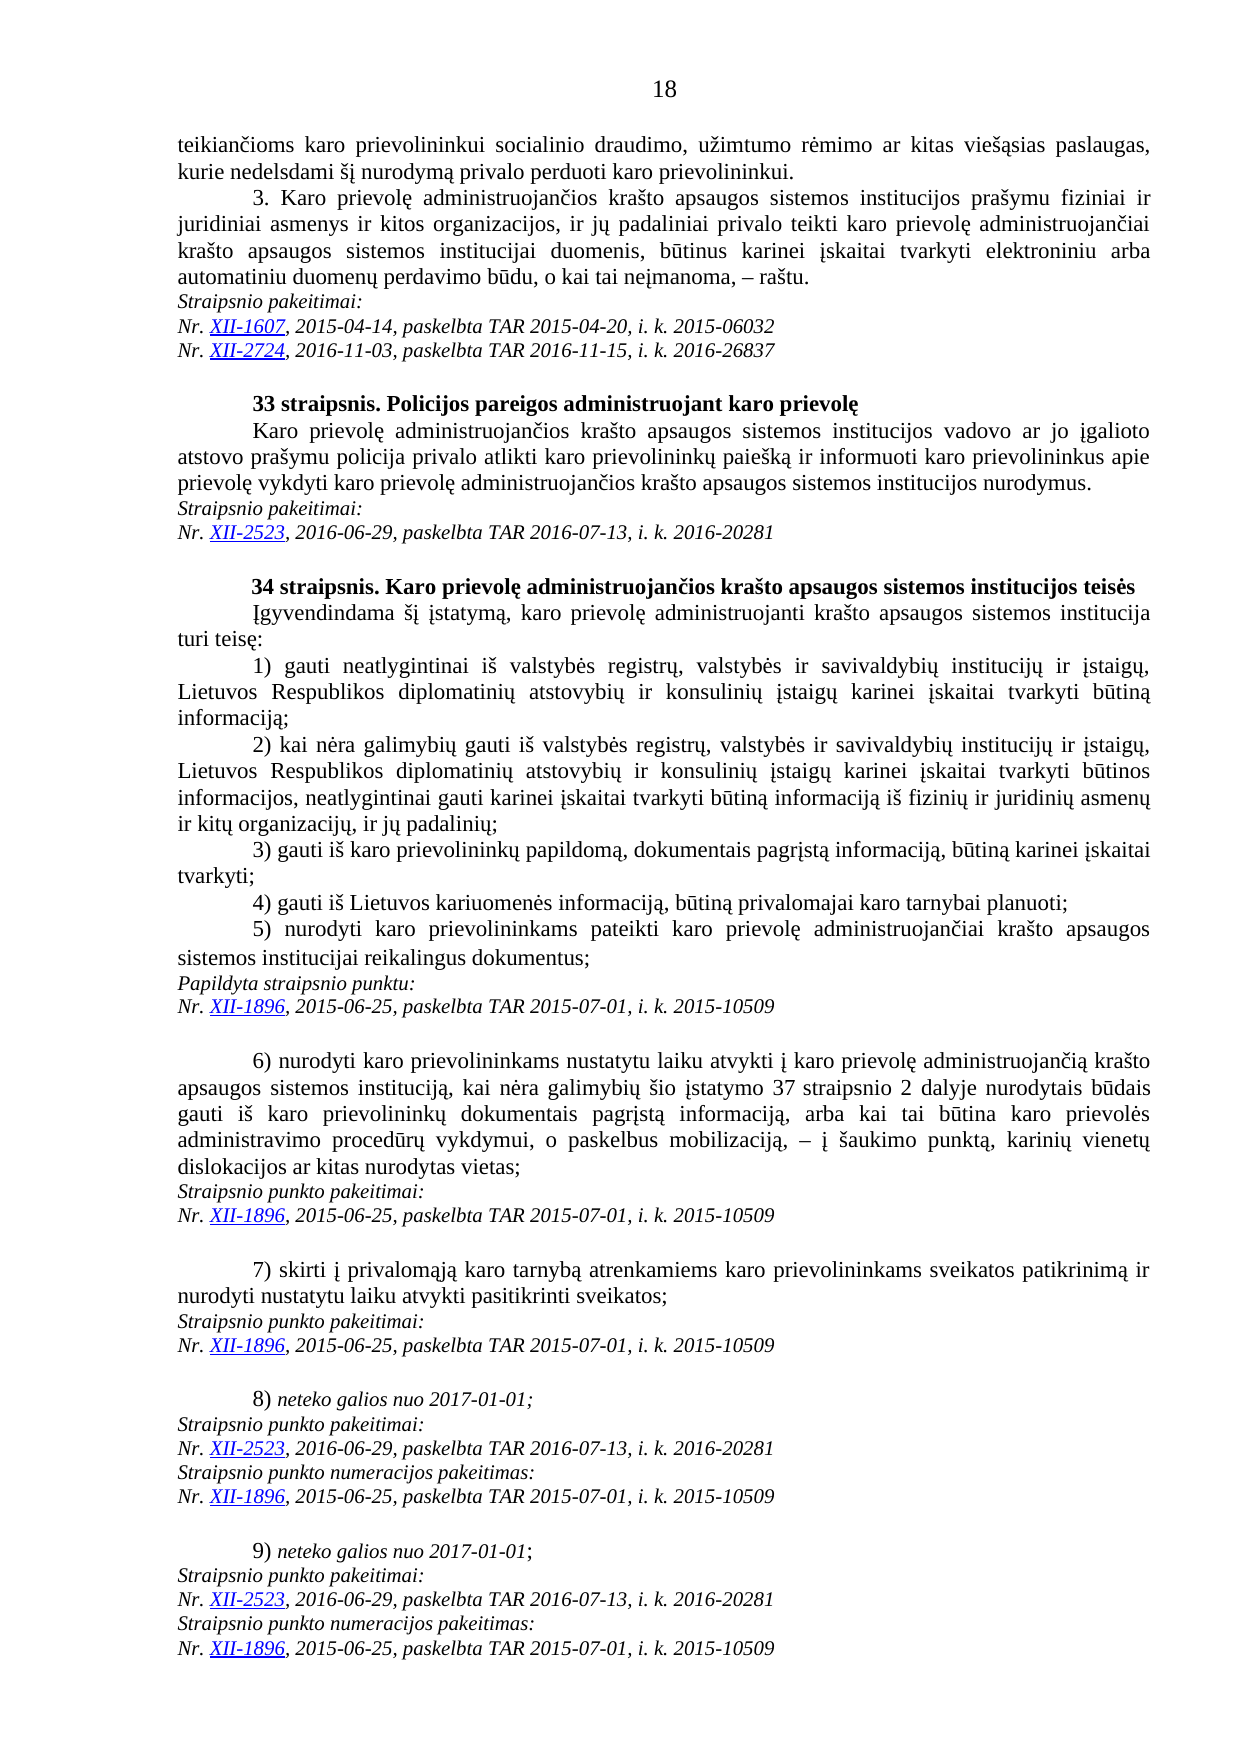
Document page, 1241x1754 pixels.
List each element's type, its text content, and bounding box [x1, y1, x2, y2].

text Straipsnio punkto numeracijos pakeitimas: [177, 1460, 1152, 1484]
text 9) neteko galios nuo 2017-01-01; [177, 1537, 1152, 1563]
text teikiančioms karo prievolininkui socialinio draudimo, užimtumo rėmimo ar kitas viešąsias paslaugas, kurie nedelsdami šį nurodymą privalo perduoti karo prievolininkui. [177, 131, 1152, 184]
text 8) neteko galios nuo 2017-01-01; [177, 1386, 1152, 1412]
text Nr. XII-2523, 2016-06-29, paskelbta TAR 2016-07-13, i. k. 2016-20281 [177, 1587, 1152, 1611]
text Nr. XII-1896, 2015-06-25, paskelbta TAR 2015-07-01, i. k. 2015-10509 [177, 1333, 1152, 1357]
text Straipsnio pakeitimai: [177, 496, 1152, 520]
text 33 straipsnis. Policijos pareigos administruojant karo prievolę [177, 390, 1152, 417]
text 7) skirti į privalomąją karo tarnybą atrenkamiems karo prievolininkams sveikatos patikrinimą ir nurodyti nustatytu laiku atvykti pasitikrinti sveikatos; [177, 1256, 1152, 1309]
text 6) nurodyti karo prievolininkams nustatytu laiku atvykti į karo prievolę administruojančią krašto apsaugos sistemos instituciją, kai nėra galimybių šio įstatymo 37 straipsnio 2 dalyje nurodytais būdais gauti iš karo prievolininkų dokumentais pagrįstą informaciją, arba kai tai būtina karo prievolės administravimo procedūrų vykdymui, o paskelbus mobilizaciją, – į šaukimo punktą, karinių vienetų dislokacijos ar kitas nurodytas vietas; [177, 1047, 1152, 1179]
text Nr. XII-1896, 2015-06-25, paskelbta TAR 2015-07-01, i. k. 2015-10509 [177, 1484, 1152, 1508]
text Straipsnio punkto pakeitimai: [177, 1412, 1152, 1436]
text Straipsnio punkto pakeitimai: [177, 1179, 1152, 1203]
text Nr. XII-2724, 2016-11-03, paskelbta TAR 2016-11-15, i. k. 2016-26837 [177, 338, 1152, 362]
text 5) nurodyti karo prievolininkams pateikti karo prievolę administruojančiai krašto apsaugos sistemos institucijai reikalingus dokumentus; [177, 915, 1152, 970]
text Nr. XII-2523, 2016-06-29, paskelbta TAR 2016-07-13, i. k. 2016-20281 [177, 1436, 1152, 1460]
text Straipsnio pakeitimai: [177, 289, 1152, 313]
text 4) gauti iš Lietuvos kariuomenės informaciją, būtiną privalomajai karo tarnybai planuoti; [177, 889, 1152, 915]
text 3. Karo prievolę administruojančios krašto apsaugos sistemos institucijos prašymu fiziniai ir juridiniai asmenys ir kitos organizacijos, ir jų padaliniai privalo teikti karo prievolę administruojančiai krašto apsaugos sistemos institucijai duomenis, būtinus karinei įskaitai tvarkyti elektroniniu arba automatiniu duomenų perdavimo būdu, o kai tai neįmanoma, – raštu. [177, 184, 1152, 289]
text Straipsnio punkto numeracijos pakeitimas: [177, 1611, 1152, 1635]
text 3) gauti iš karo prievolininkų papildomą, dokumentais pagrįstą informaciją, būtiną karinei įskaitai tvarkyti; [177, 836, 1152, 889]
text Karo prievolę administruojančios krašto apsaugos sistemos institucijos vadovo ar jo įgalioto atstovo prašymu policija privalo atlikti karo prievolininkų paiešką ir informuoti karo prievolininkus apie prievolę vykdyti karo prievolę administruojančios krašto apsaugos sistemos institucijos nurodymus. [177, 417, 1152, 496]
text Nr. XII-2523, 2016-06-29, paskelbta TAR 2016-07-13, i. k. 2016-20281 [177, 520, 1152, 544]
text 34 straipsnis. Karo prievolę administruojančios krašto apsaugos sistemos institucijos teisės [251, 573, 1152, 599]
text Įgyvendindama šį įstatymą, karo prievolę administruojanti krašto apsaugos sistemos institucija turi teisę: [177, 599, 1152, 652]
text 2) kai nėra galimybių gauti iš valstybės registrų, valstybės ir savivaldybių institucijų ir įstaigų, Lietuvos Respublikos diplomatinių atstovybių ir konsulinių įstaigų karinei įskaitai tvarkyti būtinos informacijos, neatlygintinai gauti karinei įskaitai tvarkyti būtiną informaciją iš fizinių ir juridinių asmenų ir kitų organizacijų, ir jų padalinių; [177, 731, 1152, 836]
text Nr. XII-1896, 2015-06-25, paskelbta TAR 2015-07-01, i. k. 2015-10509 [177, 1203, 1152, 1227]
text Nr. XII-1896, 2015-06-25, paskelbta TAR 2015-07-01, i. k. 2015-10509 [177, 994, 1152, 1018]
text 1) gauti neatlygintinai iš valstybės registrų, valstybės ir savivaldybių institucijų ir įstaigų, Lietuvos Respublikos diplomatinių atstovybių ir konsulinių įstaigų karinei įskaitai tvarkyti būtiną informaciją; [177, 652, 1152, 731]
text Papildyta straipsnio punktu: [177, 970, 1152, 994]
text Nr. XII-1607, 2015-04-14, paskelbta TAR 2015-04-20, i. k. 2015-06032 [177, 313, 1152, 338]
text Straipsnio punkto pakeitimai: [177, 1563, 1152, 1587]
text Straipsnio punkto pakeitimai: [177, 1309, 1152, 1333]
text Nr. XII-1896, 2015-06-25, paskelbta TAR 2015-07-01, i. k. 2015-10509 [177, 1635, 1152, 1659]
